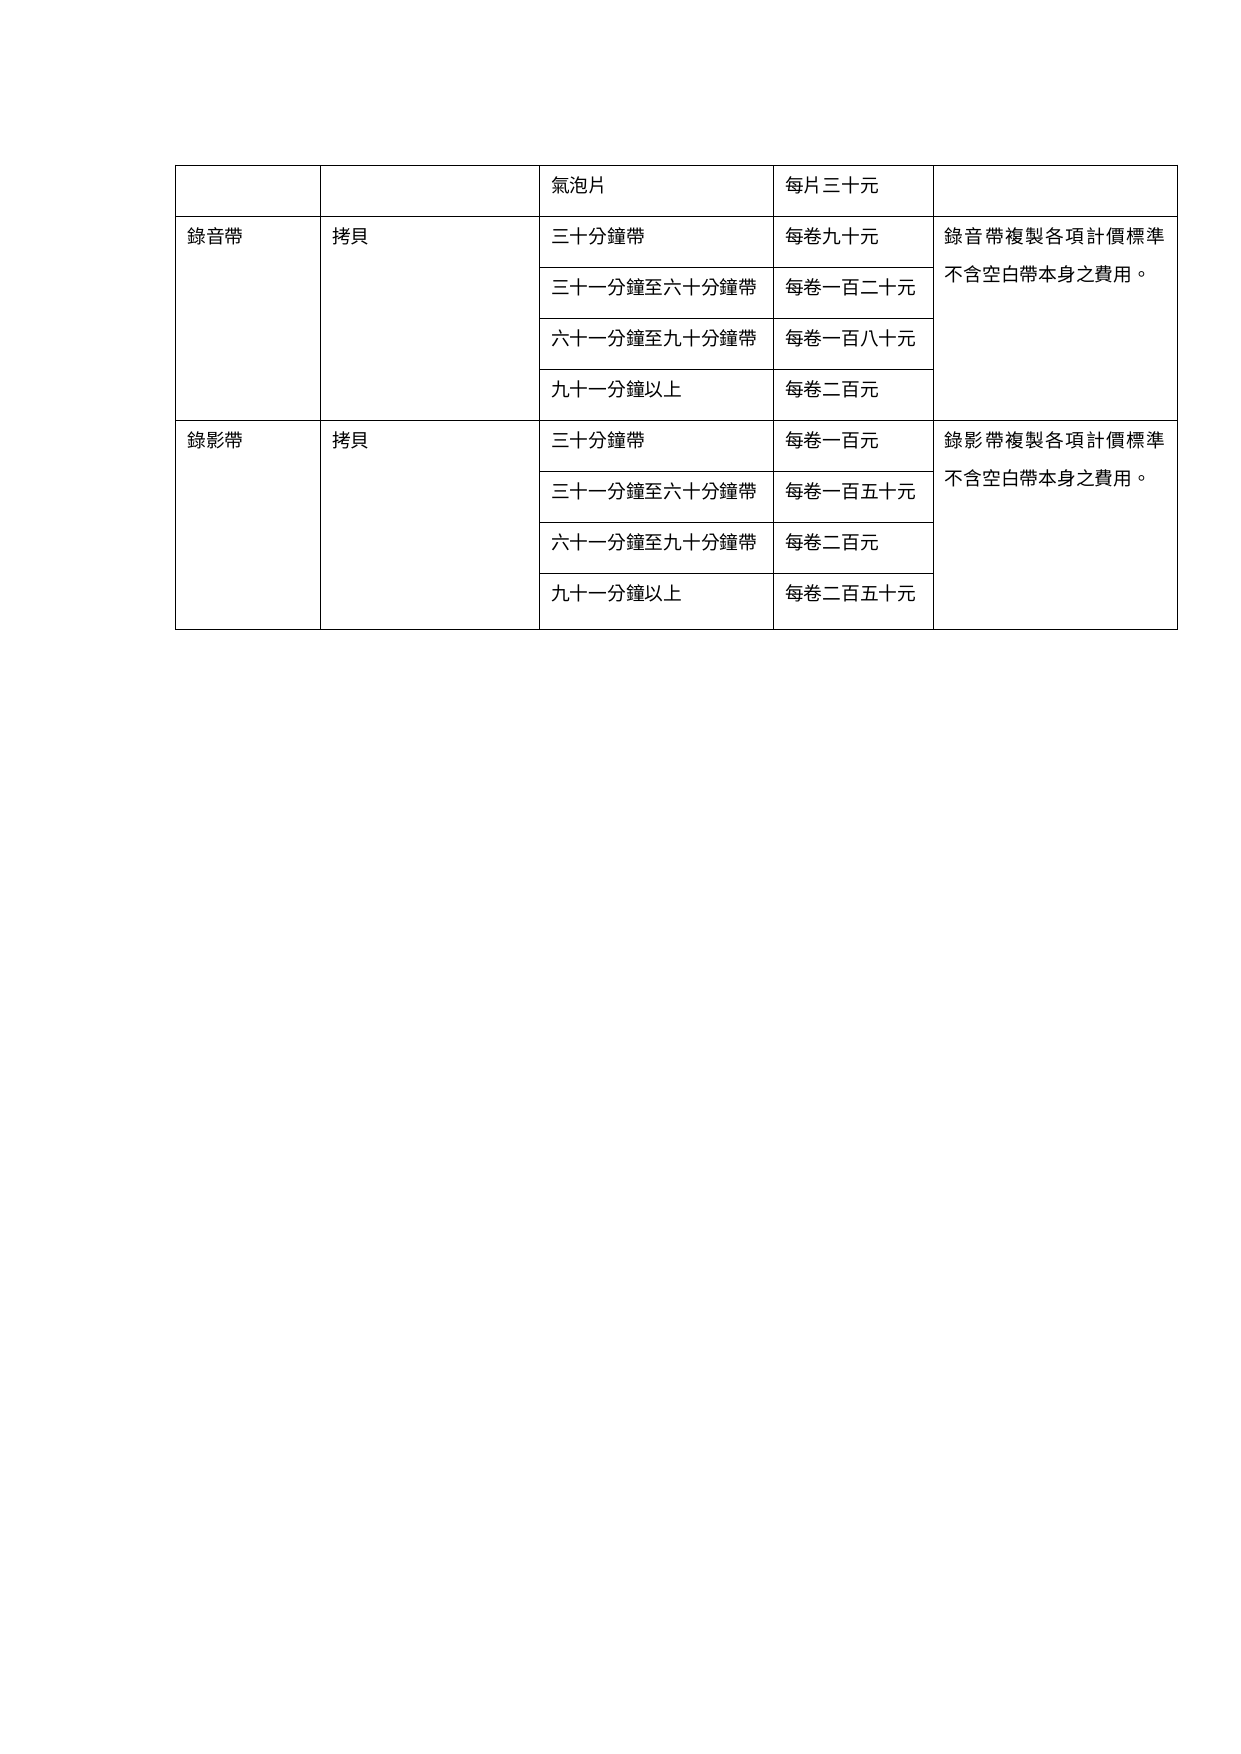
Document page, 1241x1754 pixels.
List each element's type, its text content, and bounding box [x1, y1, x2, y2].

table_cell [321, 166, 539, 216]
table_cell 每卷二百元 [774, 370, 933, 420]
table_cell 九十一分鐘以上 [540, 574, 773, 629]
table_cell 每卷一百元 [774, 421, 933, 471]
table_cell 每卷二百元 [774, 523, 933, 573]
table_cell [934, 166, 1177, 216]
table_cell 氣泡片 [540, 166, 773, 216]
table_cell 錄影帶複製各項計價標準不含空白帶本身之費用。 [934, 421, 1177, 629]
table_cell 每卷一百八十元 [774, 319, 933, 369]
table_cell 三十分鐘帶 [540, 421, 773, 471]
table_cell 每片三十元 [774, 166, 933, 216]
table_cell 錄音帶複製各項計價標準不含空白帶本身之費用。 [934, 217, 1177, 420]
table_cell 每卷二百五十元 [774, 574, 933, 629]
table_cell 六十一分鐘至九十分鐘帶 [540, 319, 773, 369]
table_cell 每卷九十元 [774, 217, 933, 267]
table_cell 拷貝 [321, 217, 539, 420]
table_cell 三十一分鐘至六十分鐘帶 [540, 268, 773, 318]
table_cell 每卷一百五十元 [774, 472, 933, 522]
table_cell 三十分鐘帶 [540, 217, 773, 267]
table_cell 錄影帶 [176, 421, 320, 629]
table_cell 三十一分鐘至六十分鐘帶 [540, 472, 773, 522]
table_cell 九十一分鐘以上 [540, 370, 773, 420]
table_cell 錄音帶 [176, 217, 320, 420]
table_cell 每卷一百二十元 [774, 268, 933, 318]
table_cell 拷貝 [321, 421, 539, 629]
table_cell 六十一分鐘至九十分鐘帶 [540, 523, 773, 573]
table_cell [176, 166, 320, 216]
